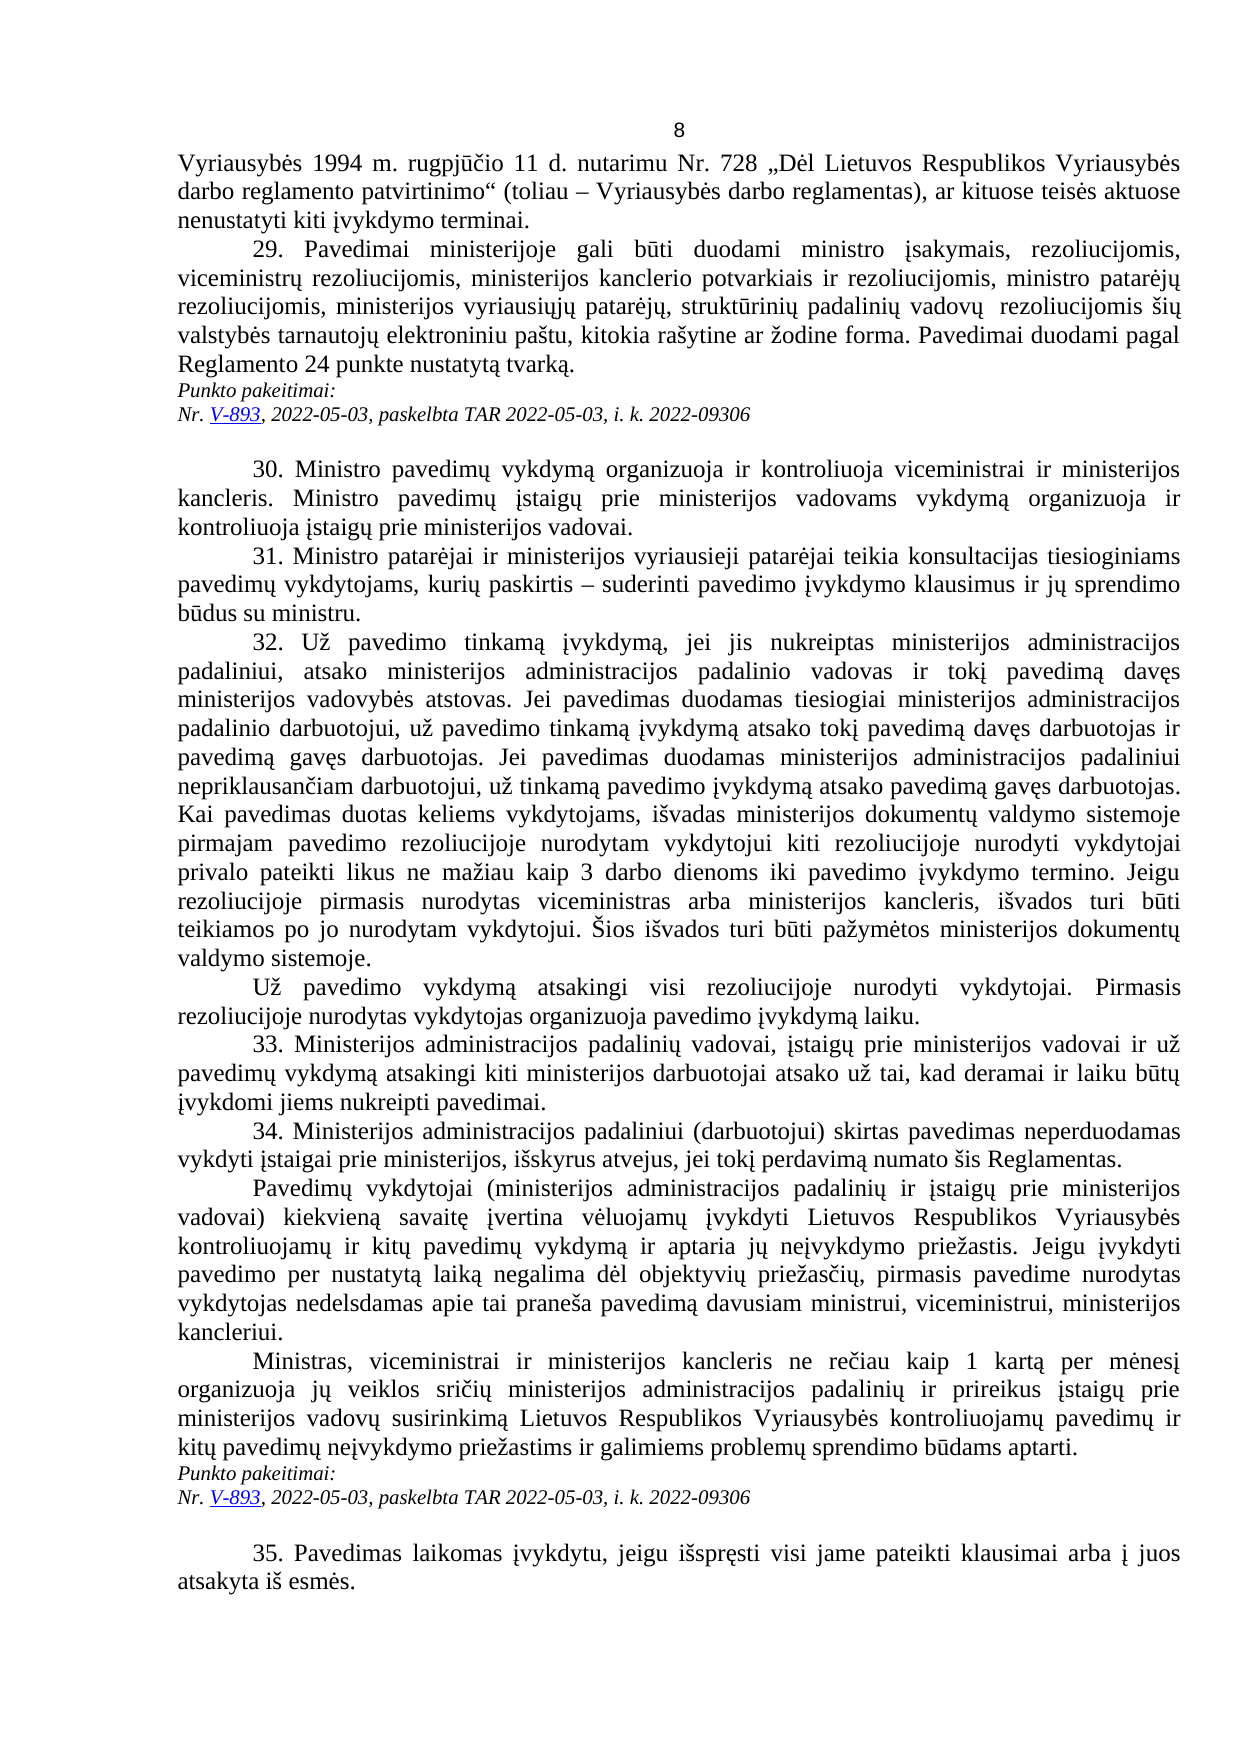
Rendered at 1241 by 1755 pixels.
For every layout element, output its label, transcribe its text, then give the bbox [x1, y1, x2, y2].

text 33. Ministerijos administracijos padalinių vadovai, įstaigų prie ministerijos vadovai ir už pavedimų vykdymą atsakingi kiti ministerijos darbuotojai atsako už tai, kad deramai ir laiku būtų įvykdomi jiems nukreipti pavedimai. [177, 1029, 1181, 1116]
text Ministras, viceministrai ir ministerijos kancleris ne rečiau kaip 1 kartą per mėnesį organizuoja jų veiklos sričių ministerijos administracijos padalinių ir prireikus įstaigų prie ministerijos vadovų susirinkimą Lietuvos Respublikos Vyriausybės kontroliuojamų pavedimų ir kitų pavedimų neįvykdymo priežastims ir galimiems problemų sprendimo būdams aptarti. [177, 1346, 1181, 1461]
text Pavedimų vykdytojai (ministerijos administracijos padalinių ir įstaigų prie ministerijos vadovai) kiekvieną savaitę įvertina vėluojamų įvykdyti Lietuvos Respublikos Vyriausybės kontroliuojamų ir kitų pavedimų vykdymą ir aptaria jų neįvykdymo priežastis. Jeigu įvykdyti pavedimo per nustatytą laiką negalima dėl objektyvių priežasčių, pirmasis pavedime nurodytas vykdytojas nedelsdamas apie tai praneša pavedimą davusiam ministrui, viceministrui, ministerijos kancleriui. [177, 1173, 1181, 1346]
text Punkto pakeitimai: [177, 378, 1181, 402]
text 29. Pavedimai ministerijoje gali būti duodami ministro įsakymais, rezoliucijomis, viceministrų rezoliucijomis, ministerijos kanclerio potvarkiais ir rezoliucijomis, ministro patarėjų rezoliucijomis, ministerijos vyriausiųjų patarėjų, struktūrinių padalinių vadovų rezoliucijomis šių valstybės tarnautojų elektroniniu paštu, kitokia rašytine ar žodine forma. Pavedimai duodami pagal Reglamento 24 punkte nustatytą tvarką. [177, 234, 1181, 378]
text 31. Ministro patarėjai ir ministerijos vyriausieji patarėjai teikia konsultacijas tiesioginiams pavedimų vykdytojams, kurių paskirtis – suderinti pavedimo įvykdymo klausimus ir jų sprendimo būdus su ministru. [177, 541, 1181, 627]
text Nr. V-893, 2022-05-03, paskelbta TAR 2022-05-03, i. k. 2022-09306 [177, 402, 1181, 426]
text 34. Ministerijos administracijos padaliniui (darbuotojui) skirtas pavedimas neperduodamas vykdyti įstaigai prie ministerijos, išskyrus atvejus, jei tokį perdavimą numato šis Reglamentas. [177, 1116, 1181, 1173]
text 30. Ministro pavedimų vykdymą organizuoja ir kontroliuoja viceministrai ir ministerijos kancleris. Ministro pavedimų įstaigų prie ministerijos vadovams vykdymą organizuoja ir kontroliuoja įstaigų prie ministerijos vadovai. [177, 454, 1181, 541]
text 32. Už pavedimo tinkamą įvykdymą, jei jis nukreiptas ministerijos administracijos padaliniui, atsako ministerijos administracijos padalinio vadovas ir tokį pavedimą davęs ministerijos vadovybės atstovas. Jei pavedimas duodamas tiesiogiai ministerijos administracijos padalinio darbuotojui, už pavedimo tinkamą įvykdymą atsako tokį pavedimą davęs darbuotojas ir pavedimą gavęs darbuotojas. Jei pavedimas duodamas ministerijos administracijos padaliniui nepriklausančiam darbuotojui, už tinkamą pavedimo įvykdymą atsako pavedimą gavęs darbuotojas. Kai pavedimas duotas keliems vykdytojams, išvadas ministerijos dokumentų valdymo sistemoje pirmajam pavedimo rezoliucijoje nurodytam vykdytojui kiti rezoliucijoje nurodyti vykdytojai privalo pateikti likus ne mažiau kaip 3 darbo dienoms iki pavedimo įvykdymo termino. Jeigu rezoliucijoje pirmasis nurodytas viceministras arba ministerijos kancleris, išvados turi būti teikiamos po jo nurodytam vykdytojui. Šios išvados turi būti pažymėtos ministerijos dokumentų valdymo sistemoje. [177, 627, 1181, 972]
text Nr. V-893, 2022-05-03, paskelbta TAR 2022-05-03, i. k. 2022-09306 [177, 1485, 1181, 1509]
text 35. Pavedimas laikomas įvykdytu, jeigu išspręsti visi jame pateikti klausimai arba į juos atsakyta iš esmės. [177, 1538, 1181, 1595]
text Vyriausybės 1994 m. rugpjūčio 11 d. nutarimu Nr. 728 „Dėl Lietuvos Respublikos Vyriausybės darbo reglamento patvirtinimo“ (toliau – Vyriausybės darbo reglamentas), ar kituose teisės aktuose nenustatyti kiti įvykdymo terminai. [177, 148, 1181, 234]
text Punkto pakeitimai: [177, 1461, 1181, 1485]
text Už pavedimo vykdymą atsakingi visi rezoliucijoje nurodyti vykdytojai. Pirmasis rezoliucijoje nurodytas vykdytojas organizuoja pavedimo įvykdymą laiku. [177, 972, 1181, 1029]
